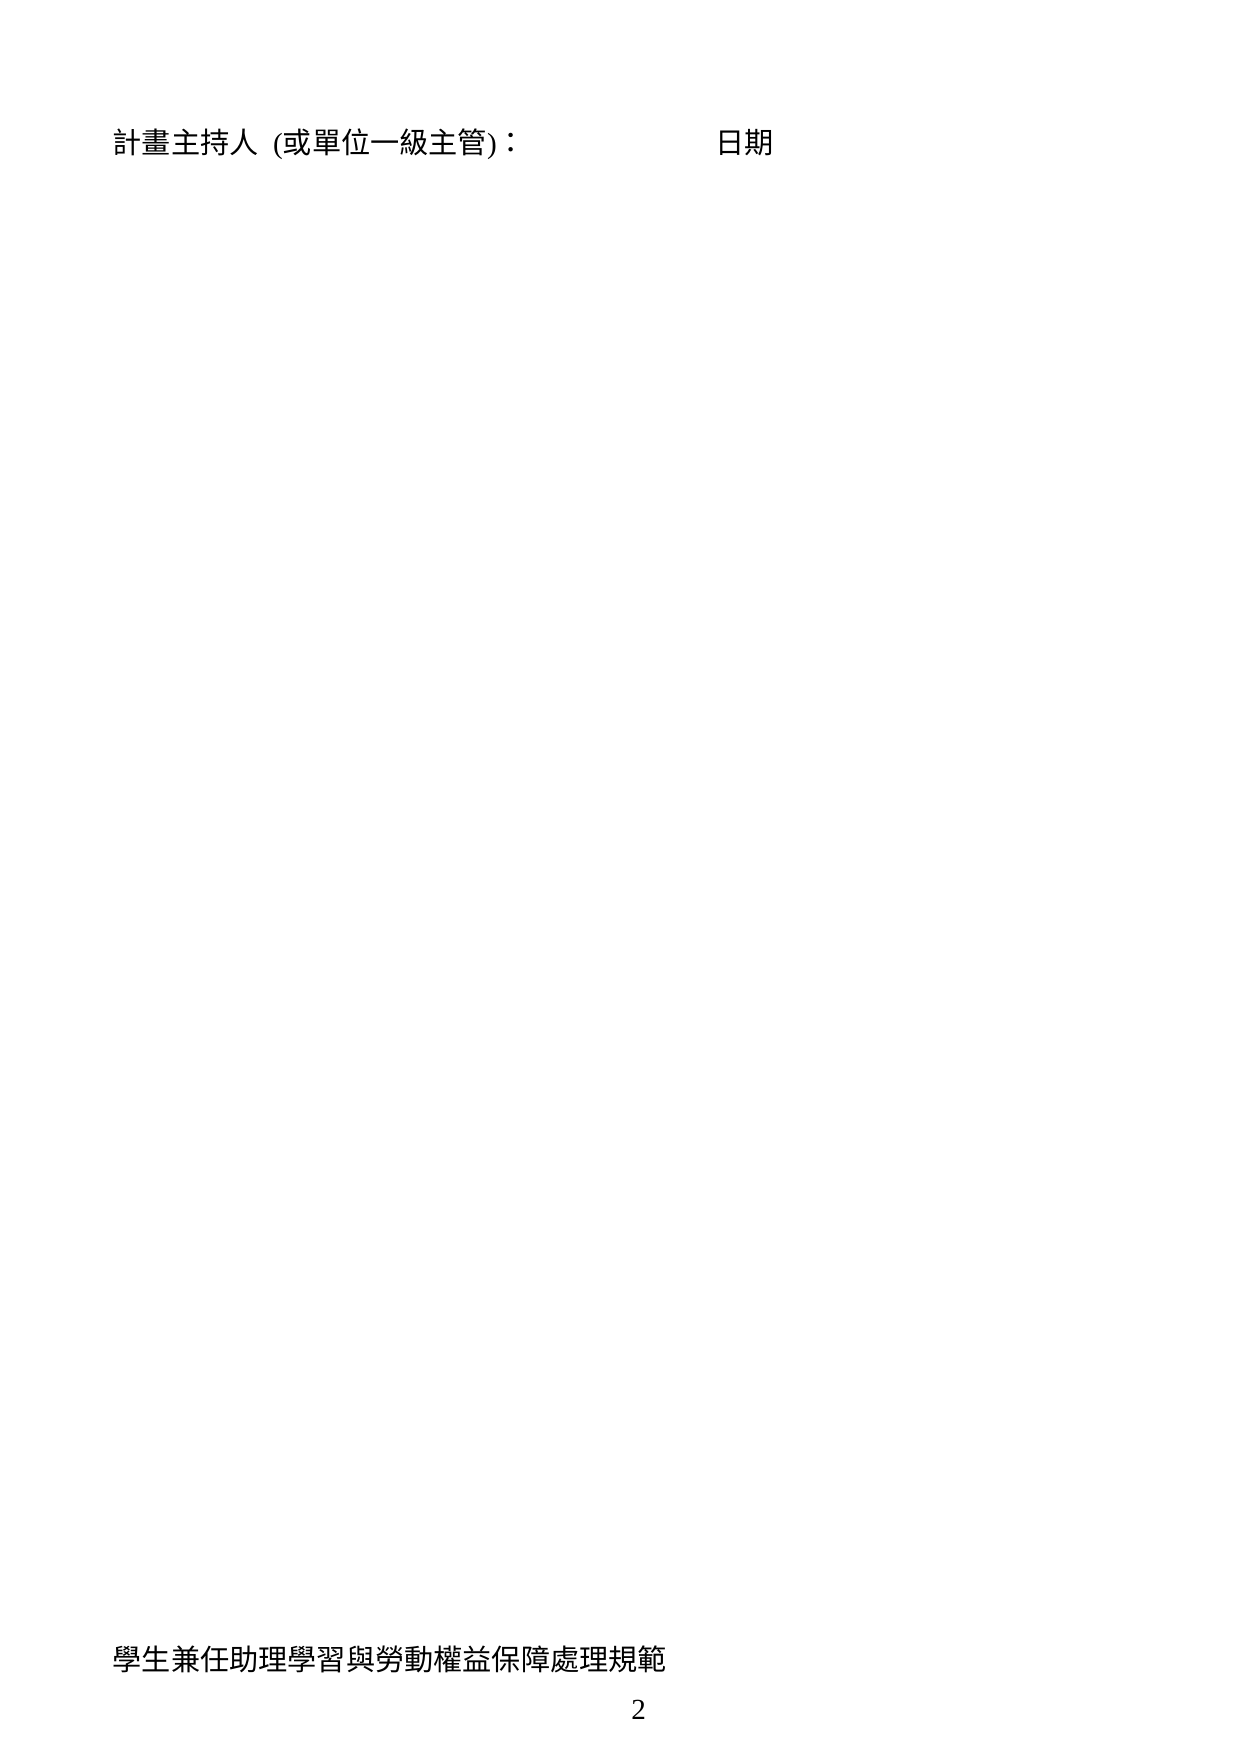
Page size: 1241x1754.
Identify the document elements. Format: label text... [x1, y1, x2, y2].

text 計畫主持人 (或單位一級主管)： 日期 [112, 119, 1152, 162]
